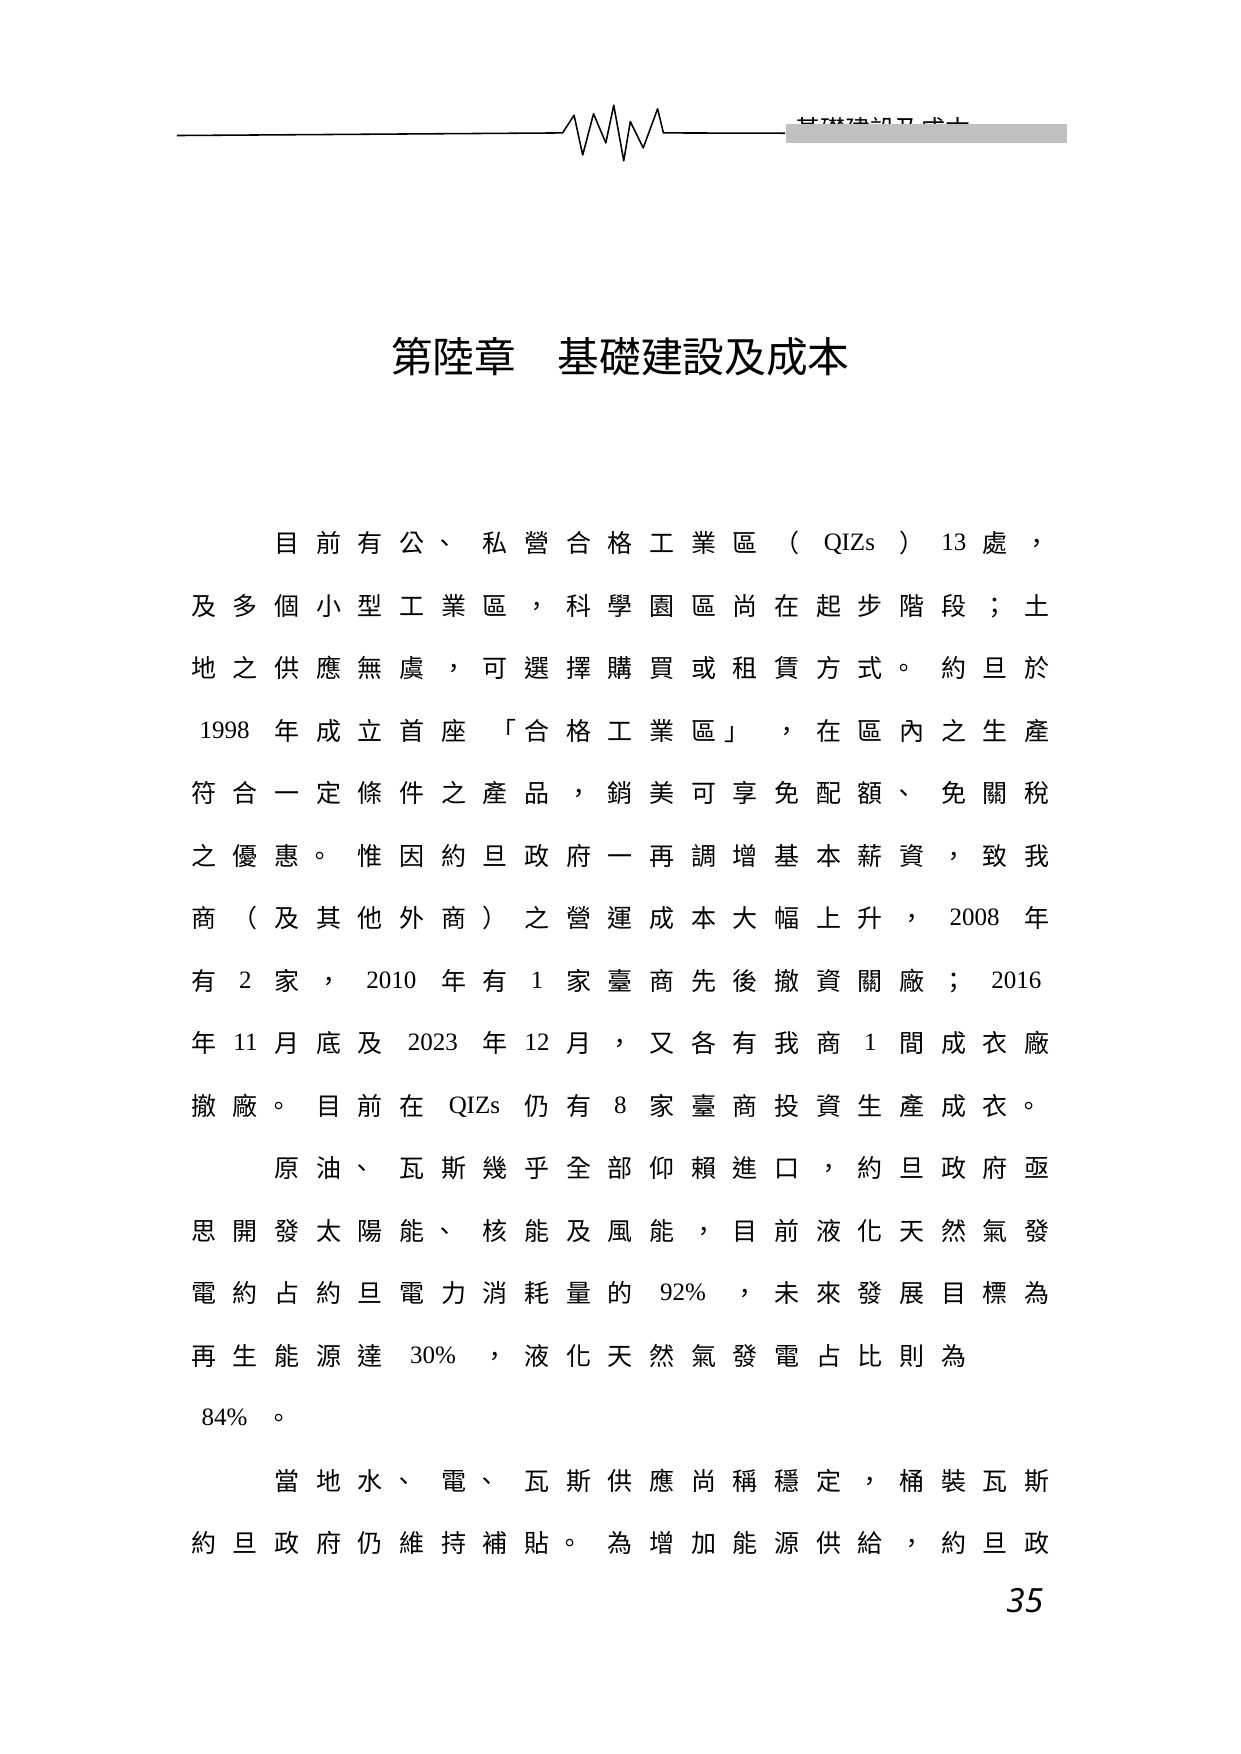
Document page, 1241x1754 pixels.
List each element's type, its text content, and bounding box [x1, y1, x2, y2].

text 當地水、電、瓦斯供應尚稱穩定，桶裝瓦斯約旦政府仍維持補貼。為增加能源供給，約旦政 [183, 1438, 1058, 1563]
text 原油、瓦斯幾乎全部仰賴進口，約旦政府亟思開發太陽能、核能及風能，目前液化天然氣發電約占約旦電力消耗量的92%，未來發展目標為再生能源達30%，液化天然氣發電占比則為84%。 [183, 1125, 1058, 1438]
text 目前有公、私營合格工業區（QIZs）13處，及多個小型工業區，科學園區尚在起步階段；土地之供應無虞，可選擇購買或租賃方式。約旦於1998年成立首座「合格工業區」，在區內之生產符合一定條件之產品，銷美可享免配額、免關稅之優惠。惟因約旦政府一再調增基本薪資，致我商（及其他外商）之營運成本大幅上升，2008年有2家，2010年有1家臺商先後撤資關廠；2016年11月底及2023年12月，又各有我商1間成衣廠撤廠。目前在QIZs仍有8家臺商投資生產成衣。 [183, 500, 1058, 1125]
text 第陸章 基礎建設及成本 [183, 313, 1058, 375]
